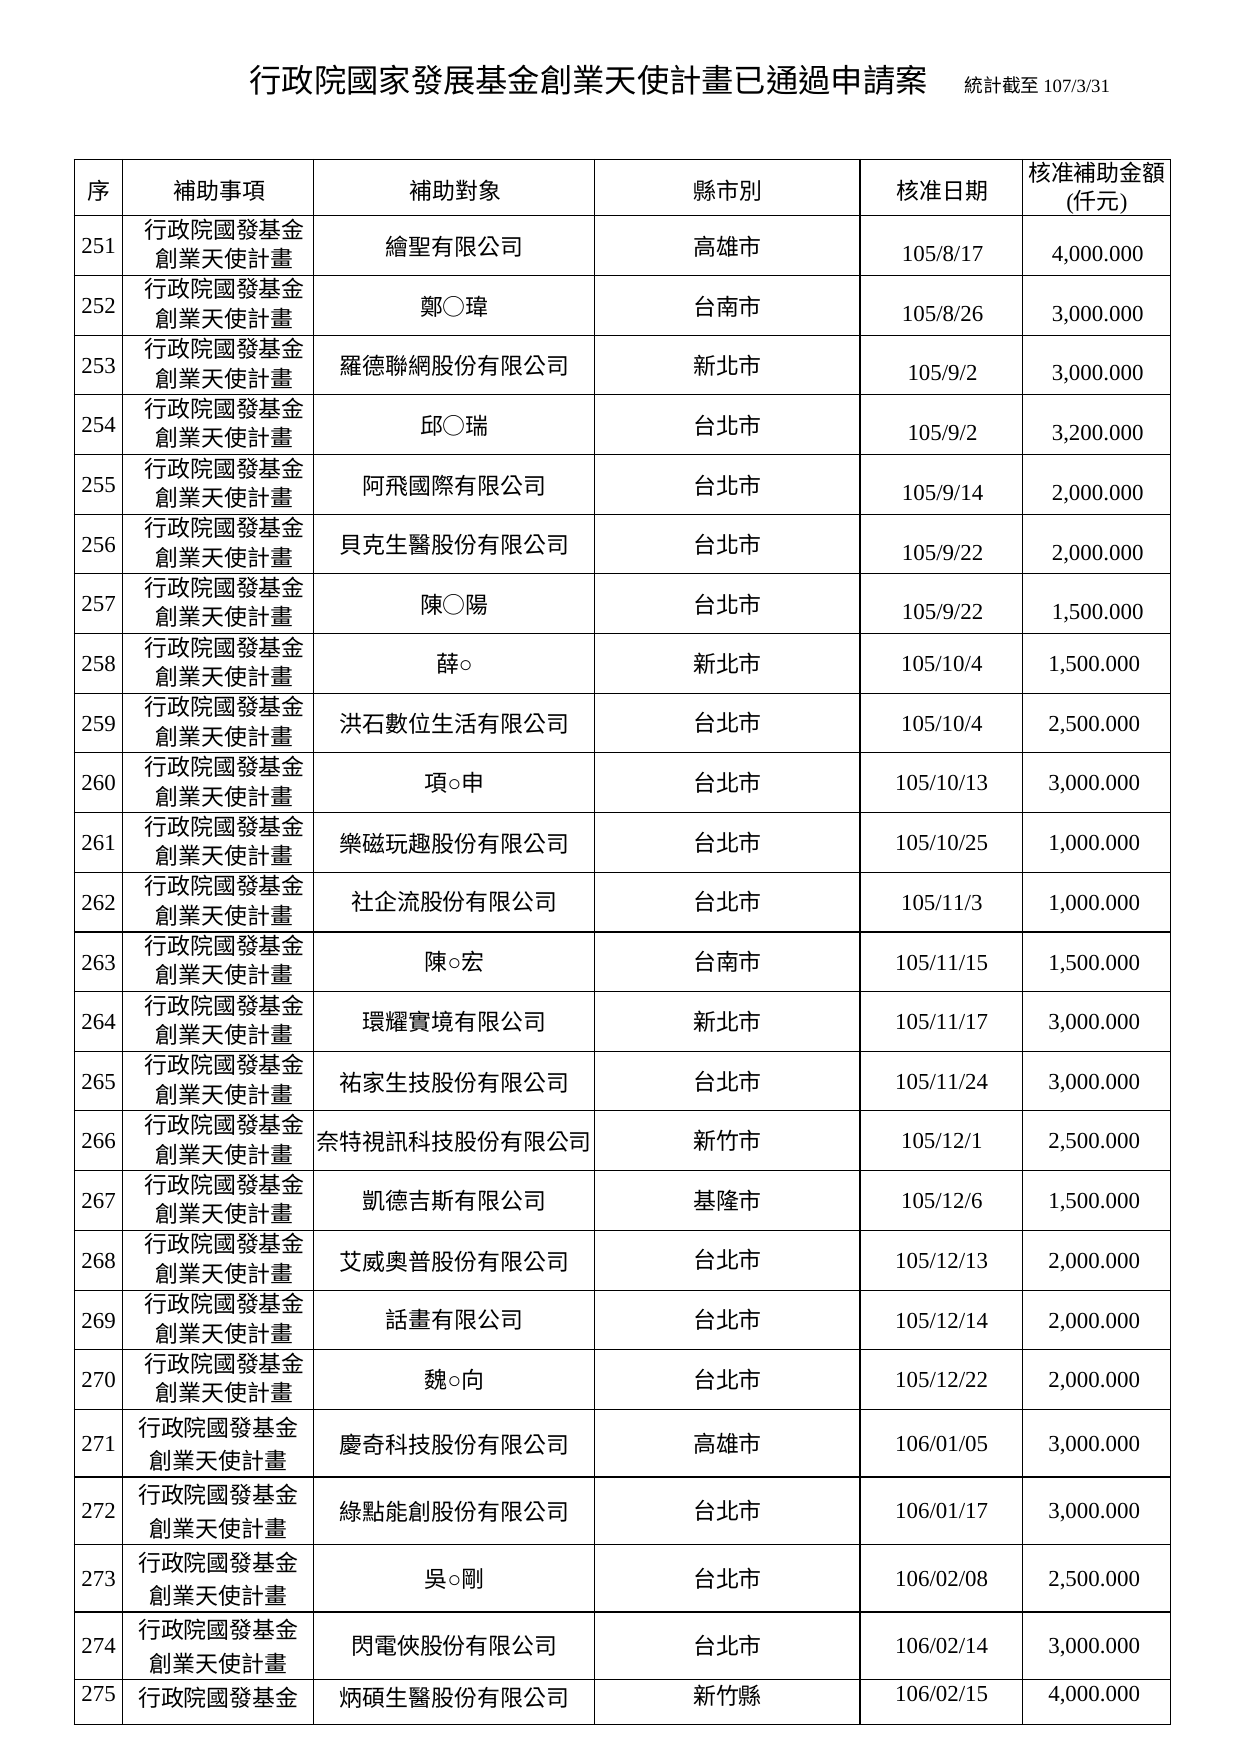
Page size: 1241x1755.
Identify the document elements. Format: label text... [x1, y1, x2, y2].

table_cell 貝克生醫股份有限公司 [314, 515, 594, 573]
table_cell 106/02/15 [861, 1680, 1022, 1724]
table_cell 行政院國發基金 創業天使計畫 [123, 1171, 313, 1230]
table_cell 2,500.000 [1023, 1545, 1170, 1611]
table_cell 105/12/14 [861, 1291, 1022, 1349]
table_cell 1,000.000 [1023, 813, 1170, 872]
table_cell 行政院國發基金 創業天使計畫 [123, 992, 313, 1051]
table_header 補助事項 [123, 160, 313, 215]
table_cell 行政院國發基金 創業天使計畫 [123, 455, 313, 513]
table_cell 行政院國發基金 創業天使計畫 [123, 753, 313, 812]
table_cell 炳碩生醫股份有限公司 [314, 1680, 594, 1724]
table_cell 台北市 [595, 1478, 859, 1544]
table_cell 行政院國發基金 [123, 1680, 313, 1724]
table_cell 106/02/14 [861, 1613, 1022, 1679]
table_cell 艾威奧普股份有限公司 [314, 1231, 594, 1289]
table_cell 行政院國發基金 創業天使計畫 [123, 1111, 313, 1170]
table_cell 行政院國發基金 創業天使計畫 [123, 1613, 313, 1679]
table_cell 1,500.000 [1023, 574, 1170, 633]
table_cell 105/11/3 [861, 873, 1022, 931]
table_cell 洪石數位生活有限公司 [314, 694, 594, 752]
table_cell 行政院國發基金 創業天使計畫 [123, 395, 313, 454]
table_cell 繪聖有限公司 [314, 216, 594, 275]
table_cell 2,000.000 [1023, 1350, 1170, 1409]
table_cell 台北市 [595, 515, 859, 573]
table_cell 台北市 [595, 1291, 859, 1349]
table_cell 行政院國發基金 創業天使計畫 [123, 276, 313, 334]
table_cell 台北市 [595, 1052, 859, 1110]
table_cell 台北市 [595, 694, 859, 752]
table_cell 268 [75, 1231, 122, 1289]
table_cell 行政院國發基金 創業天使計畫 [123, 1350, 313, 1409]
table_cell 274 [75, 1613, 122, 1679]
table_cell 環耀實境有限公司 [314, 992, 594, 1051]
table_cell 基隆市 [595, 1171, 859, 1230]
table_cell 凱德吉斯有限公司 [314, 1171, 594, 1230]
table_cell 259 [75, 694, 122, 752]
table_cell 261 [75, 813, 122, 872]
table_header 核准補助金額(仟元) [1023, 160, 1170, 215]
table_cell 綠點能創股份有限公司 [314, 1478, 594, 1544]
table_cell 105/9/22 [861, 515, 1022, 573]
table_cell 105/11/24 [861, 1052, 1022, 1110]
table_cell 269 [75, 1291, 122, 1349]
table_cell 260 [75, 753, 122, 812]
table_cell 264 [75, 992, 122, 1051]
table_cell 251 [75, 216, 122, 275]
table_cell 3,000.000 [1023, 1613, 1170, 1679]
table_cell 台北市 [595, 1350, 859, 1409]
table_cell 105/9/14 [861, 455, 1022, 513]
table_cell 新北市 [595, 336, 859, 394]
table_cell 2,000.000 [1023, 455, 1170, 513]
table_cell 台南市 [595, 276, 859, 334]
table_cell 鄭○瑋 [314, 276, 594, 334]
table_cell 4,000.000 [1023, 1680, 1170, 1724]
table_cell 105/11/17 [861, 992, 1022, 1051]
table_cell 台北市 [595, 455, 859, 513]
table_cell 行政院國發基金 創業天使計畫 [123, 1410, 313, 1476]
table_cell 閃電俠股份有限公司 [314, 1613, 594, 1679]
table_cell 105/10/13 [861, 753, 1022, 812]
table_cell 105/9/2 [861, 336, 1022, 394]
table_cell 台北市 [595, 1545, 859, 1611]
table_cell 263 [75, 933, 122, 991]
table_cell 105/12/6 [861, 1171, 1022, 1230]
table_cell 3,000.000 [1023, 753, 1170, 812]
table_cell 台北市 [595, 1613, 859, 1679]
table_cell 2,500.000 [1023, 1111, 1170, 1170]
table_cell 吳○剛 [314, 1545, 594, 1611]
table_cell 1,500.000 [1023, 634, 1170, 693]
table_cell 行政院國發基金 創業天使計畫 [123, 813, 313, 872]
table_cell 行政院國發基金 創業天使計畫 [123, 515, 313, 573]
table_cell 台北市 [595, 753, 859, 812]
table_cell 行政院國發基金 創業天使計畫 [123, 1545, 313, 1611]
table_header 核准日期 [861, 160, 1022, 215]
table_cell 新竹市 [595, 1111, 859, 1170]
table_cell 3,000.000 [1023, 276, 1170, 334]
table_cell 高雄市 [595, 1410, 859, 1476]
table_cell 275 [75, 1680, 122, 1724]
table_cell 105/10/25 [861, 813, 1022, 872]
table_cell 105/12/13 [861, 1231, 1022, 1289]
table_cell 魏○向 [314, 1350, 594, 1409]
table_cell 行政院國發基金 創業天使計畫 [123, 933, 313, 991]
table_cell 行政院國發基金 創業天使計畫 [123, 873, 313, 931]
table_cell 105/9/22 [861, 574, 1022, 633]
table_cell 1,500.000 [1023, 933, 1170, 991]
table_cell 行政院國發基金 創業天使計畫 [123, 216, 313, 275]
table_cell 3,200.000 [1023, 395, 1170, 454]
table_cell 4,000.000 [1023, 216, 1170, 275]
table_cell 新北市 [595, 634, 859, 693]
table_cell 106/01/05 [861, 1410, 1022, 1476]
table_cell 2,500.000 [1023, 694, 1170, 752]
table_cell 台北市 [595, 813, 859, 872]
table_cell 105/8/26 [861, 276, 1022, 334]
table_cell 高雄市 [595, 216, 859, 275]
table_cell 273 [75, 1545, 122, 1611]
table_cell 邱○瑞 [314, 395, 594, 454]
table_cell 105/10/4 [861, 694, 1022, 752]
table_cell 252 [75, 276, 122, 334]
table_cell 266 [75, 1111, 122, 1170]
table_cell 祐家生技股份有限公司 [314, 1052, 594, 1110]
table_cell 105/11/15 [861, 933, 1022, 991]
table_header 縣市別 [595, 160, 859, 215]
table_cell 行政院國發基金 創業天使計畫 [123, 574, 313, 633]
table_cell 陳○陽 [314, 574, 594, 633]
table_cell 258 [75, 634, 122, 693]
table_cell 社企流股份有限公司 [314, 873, 594, 931]
table_cell 台南市 [595, 933, 859, 991]
table_cell 254 [75, 395, 122, 454]
table_cell 253 [75, 336, 122, 394]
table_cell 270 [75, 1350, 122, 1409]
table_cell 羅德聯網股份有限公司 [314, 336, 594, 394]
table_cell 1,500.000 [1023, 1171, 1170, 1230]
table_cell 105/8/17 [861, 216, 1022, 275]
table_cell 行政院國發基金 創業天使計畫 [123, 694, 313, 752]
table_cell 257 [75, 574, 122, 633]
table_cell 台北市 [595, 574, 859, 633]
table_cell 行政院國發基金 創業天使計畫 [123, 1231, 313, 1289]
table_cell 105/12/1 [861, 1111, 1022, 1170]
table_cell 272 [75, 1478, 122, 1544]
table_cell 行政院國發基金 創業天使計畫 [123, 1052, 313, 1110]
table_cell 262 [75, 873, 122, 931]
table_cell 台北市 [595, 395, 859, 454]
table_cell 105/12/22 [861, 1350, 1022, 1409]
table_cell 3,000.000 [1023, 336, 1170, 394]
table_cell 慶奇科技股份有限公司 [314, 1410, 594, 1476]
table_cell 3,000.000 [1023, 1410, 1170, 1476]
table_cell 行政院國發基金 創業天使計畫 [123, 1291, 313, 1349]
table_cell 265 [75, 1052, 122, 1110]
table_cell 項○申 [314, 753, 594, 812]
table_cell 行政院國發基金 創業天使計畫 [123, 336, 313, 394]
table_cell 行政院國發基金 創業天使計畫 [123, 634, 313, 693]
table_cell 阿飛國際有限公司 [314, 455, 594, 513]
table_cell 新竹縣 [595, 1680, 859, 1724]
table_cell 106/02/08 [861, 1545, 1022, 1611]
table_cell 271 [75, 1410, 122, 1476]
table_cell 3,000.000 [1023, 992, 1170, 1051]
table_cell 台北市 [595, 1231, 859, 1289]
table_header 補助對象 [314, 160, 594, 215]
table_cell 陳○宏 [314, 933, 594, 991]
table_cell 2,000.000 [1023, 1231, 1170, 1289]
table_cell 話畫有限公司 [314, 1291, 594, 1349]
table_cell 2,000.000 [1023, 1291, 1170, 1349]
table_cell 3,000.000 [1023, 1478, 1170, 1544]
table_cell 行政院國發基金 創業天使計畫 [123, 1478, 313, 1544]
table_cell 256 [75, 515, 122, 573]
table_cell 105/10/4 [861, 634, 1022, 693]
table_cell 薛○ [314, 634, 594, 693]
table_cell 2,000.000 [1023, 515, 1170, 573]
table_cell 267 [75, 1171, 122, 1230]
table_cell 105/9/2 [861, 395, 1022, 454]
table_cell 3,000.000 [1023, 1052, 1170, 1110]
table_cell 奈特視訊科技股份有限公司 [314, 1111, 594, 1170]
table_header 序 [75, 160, 122, 215]
table_cell 樂磁玩趣股份有限公司 [314, 813, 594, 872]
table_cell 新北市 [595, 992, 859, 1051]
table_cell 106/01/17 [861, 1478, 1022, 1544]
table_cell 255 [75, 455, 122, 513]
table_cell 1,000.000 [1023, 873, 1170, 931]
table_cell 台北市 [595, 873, 859, 931]
